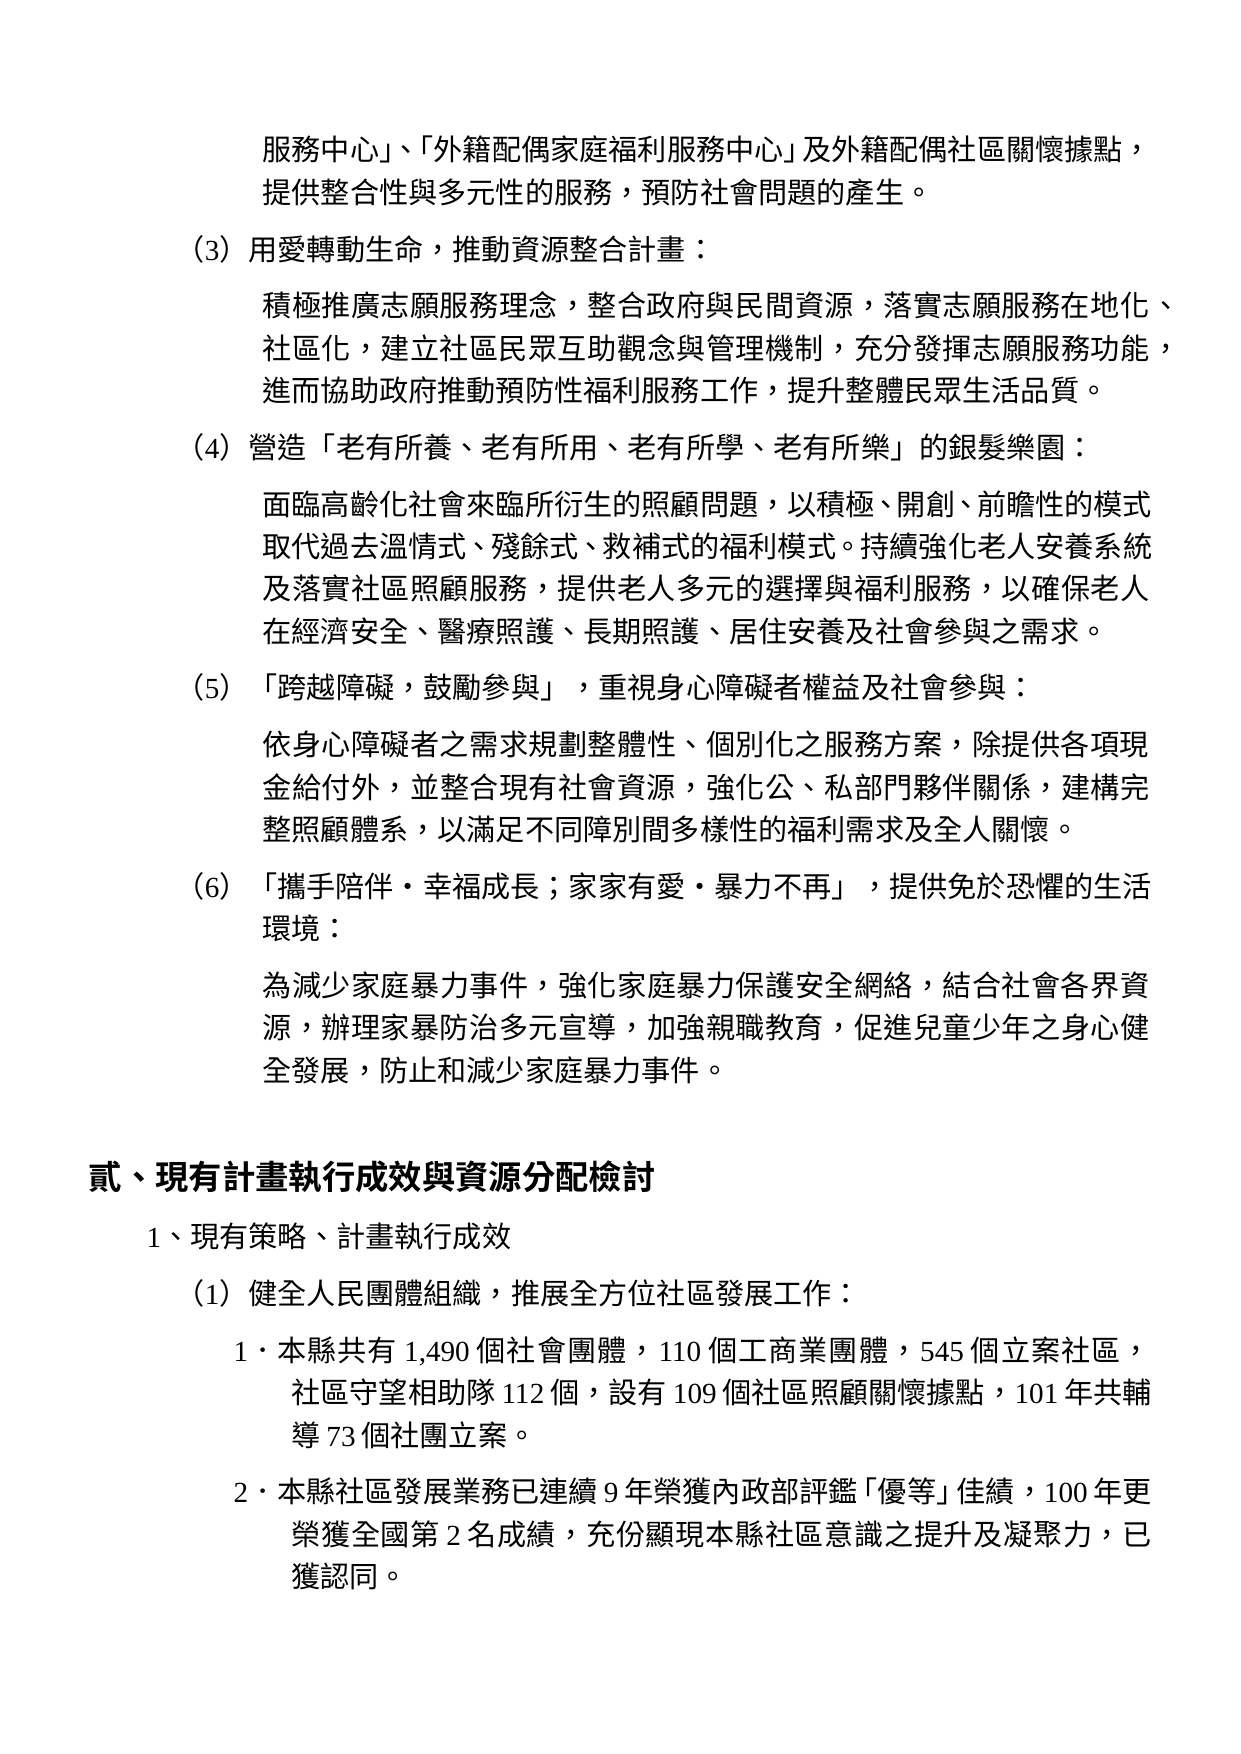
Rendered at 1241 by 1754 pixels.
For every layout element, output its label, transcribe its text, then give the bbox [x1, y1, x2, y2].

list 「攜手陪伴‧幸福成長；家家有愛‧暴力不再」，提供免於恐懼的生活環境： [175, 863, 1152, 948]
text 貳、現有計畫執行成效與資源分配檢討 [88, 1151, 1152, 1199]
list 健全人民團體組織，推展全方位社區發展工作： [175, 1271, 1152, 1313]
text 依身心障礙者之需求規劃整體性、個別化之服務方案，除提供各項現金給付外，並整合現有社會資源，強化公、私部門夥伴關係，建構完整照顧體系，以滿足不同障別間多樣性的福利需求及全人關懷。 [262, 722, 1152, 849]
list 本縣社區發展業務已連續9年榮獲內政部評鑑「優等」佳績，100年更榮獲全國第2名成績，充份顯現本縣社區意識之提升及凝聚力，已獲認同。 [233, 1469, 1152, 1596]
text 服務中心」、「外籍配偶家庭福利服務中心」及外籍配偶社區關懷據點，提供整合性與多元性的服務，預防社會問題的產生。 [262, 127, 1152, 212]
text 為減少家庭暴力事件，強化家庭暴力保護安全網絡，結合社會各界資源，辦理家暴防治多元宣導，加強親職教育，促進兒童少年之身心健全發展，防止和減少家庭暴力事件。 [262, 963, 1152, 1089]
list 現有策略、計畫執行成效 [146, 1214, 1152, 1256]
list 本縣共有1,490個社會團體，110個工商業團體，545個立案社區，社區守望相助隊112個，設有109個社區照顧關懷據點，101年共輔導73個社團立案。 [233, 1327, 1152, 1454]
text 面臨高齡化社會來臨所衍生的照顧問題，以積極、開創、前瞻性的模式取代過去溫情式、殘餘式、救補式的福利模式。持續強化老人安養系統及落實社區照顧服務，提供老人多元的選擇與福利服務，以確保老人在經濟安全、醫療照護、長期照護、居住安養及社會參與之需求。 [262, 481, 1152, 651]
list 營造「老有所養、老有所用、老有所學、老有所樂」的銀髮樂園： [175, 424, 1152, 467]
list 用愛轉動生命，推動資源整合計畫： [175, 226, 1152, 268]
text 積極推廣志願服務理念，整合政府與民間資源，落實志願服務在地化、社區化，建立社區民眾互助觀念與管理機制，充分發揮志願服務功能，進而協助政府推動預防性福利服務工作，提升整體民眾生活品質。 [262, 283, 1152, 410]
list 「跨越障礙，鼓勵參與」，重視身心障礙者權益及社會參與： [175, 665, 1152, 707]
